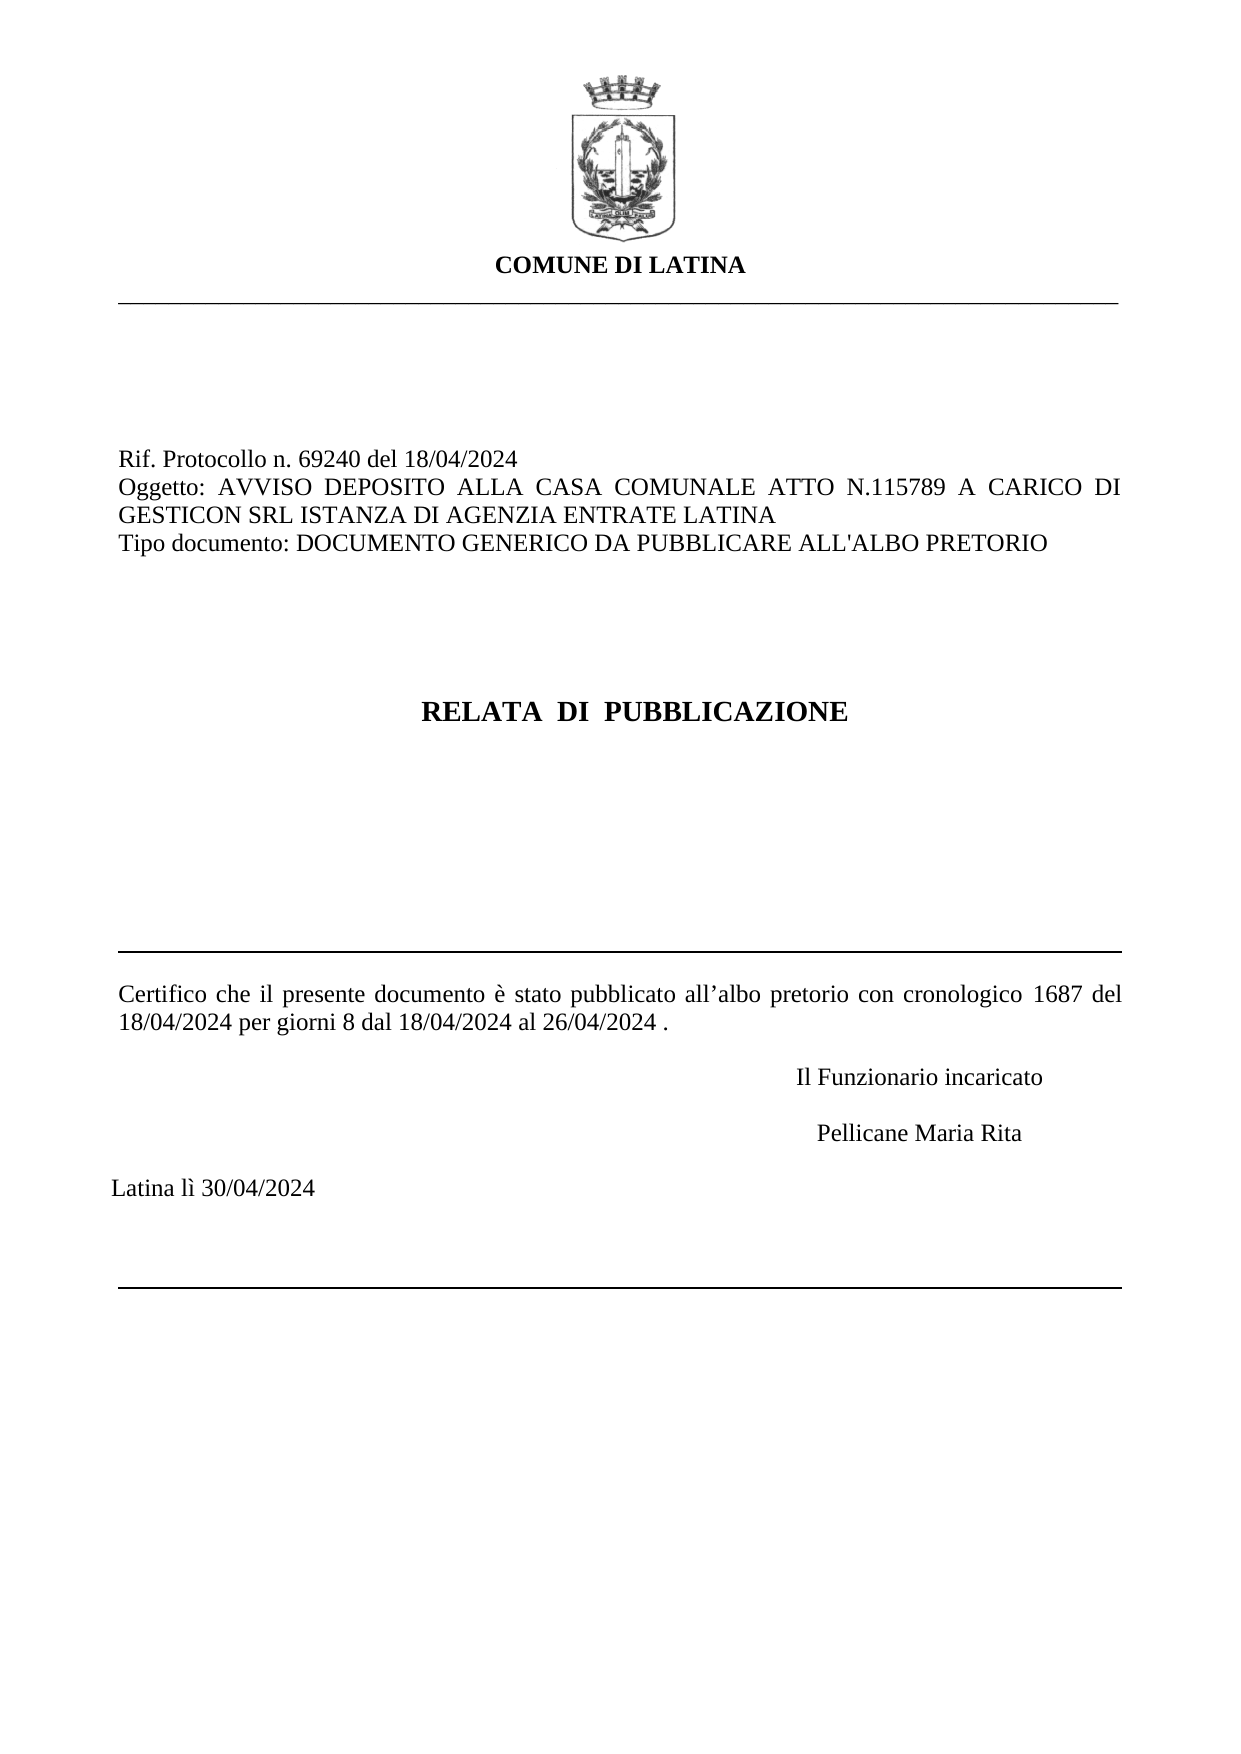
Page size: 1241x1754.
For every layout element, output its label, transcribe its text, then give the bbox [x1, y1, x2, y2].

table_header [111, 1063, 591, 1091]
table_cell [111, 1119, 591, 1146]
table_cell [111, 1146, 591, 1174]
table_cell [591, 1119, 692, 1146]
table_cell [709, 1146, 1129, 1174]
table_cell [591, 1174, 692, 1202]
table_cell [692, 1146, 709, 1174]
table_cell [692, 1174, 709, 1202]
table_cell [709, 1174, 1129, 1202]
table_cell [591, 1091, 692, 1119]
text Oggetto: AVVISO DEPOSITO ALLA CASA COMUNALE ATTO N.115789 A CARICO DI GESTICON SRL ISTANZA DI AGENZIA ENTRATE LATINA [118, 473, 1122, 529]
table_cell [111, 1091, 591, 1119]
table_cell Pellicane Maria Rita [709, 1119, 1129, 1146]
table_cell [692, 1091, 709, 1119]
subtitle RELATA DI PUBBLICAZIONE [118, 695, 1122, 727]
text Tipo documento: DOCUMENTO GENERICO DA PUBBLICARE ALL'ALBO PRETORIO [118, 529, 1122, 556]
table_header [591, 1063, 692, 1091]
table_cell [591, 1146, 692, 1174]
text Rif. Protocollo n. 69240 del 18/04/2024 [118, 446, 1122, 473]
table_header [692, 1063, 709, 1091]
table_cell Latina lì 30/04/2024 [111, 1174, 591, 1202]
table_header Il Funzionario incaricato [709, 1063, 1129, 1091]
text Certifico che il presente documento è stato pubblicato all’albo pretorio con cronologico 1687 del 18/04/2024 per giorni 8 dal 18/04/2024 al 26/04/2024 . [118, 980, 1122, 1036]
table_cell [692, 1119, 709, 1146]
picture [556, 75, 685, 252]
table_cell [709, 1091, 1129, 1119]
